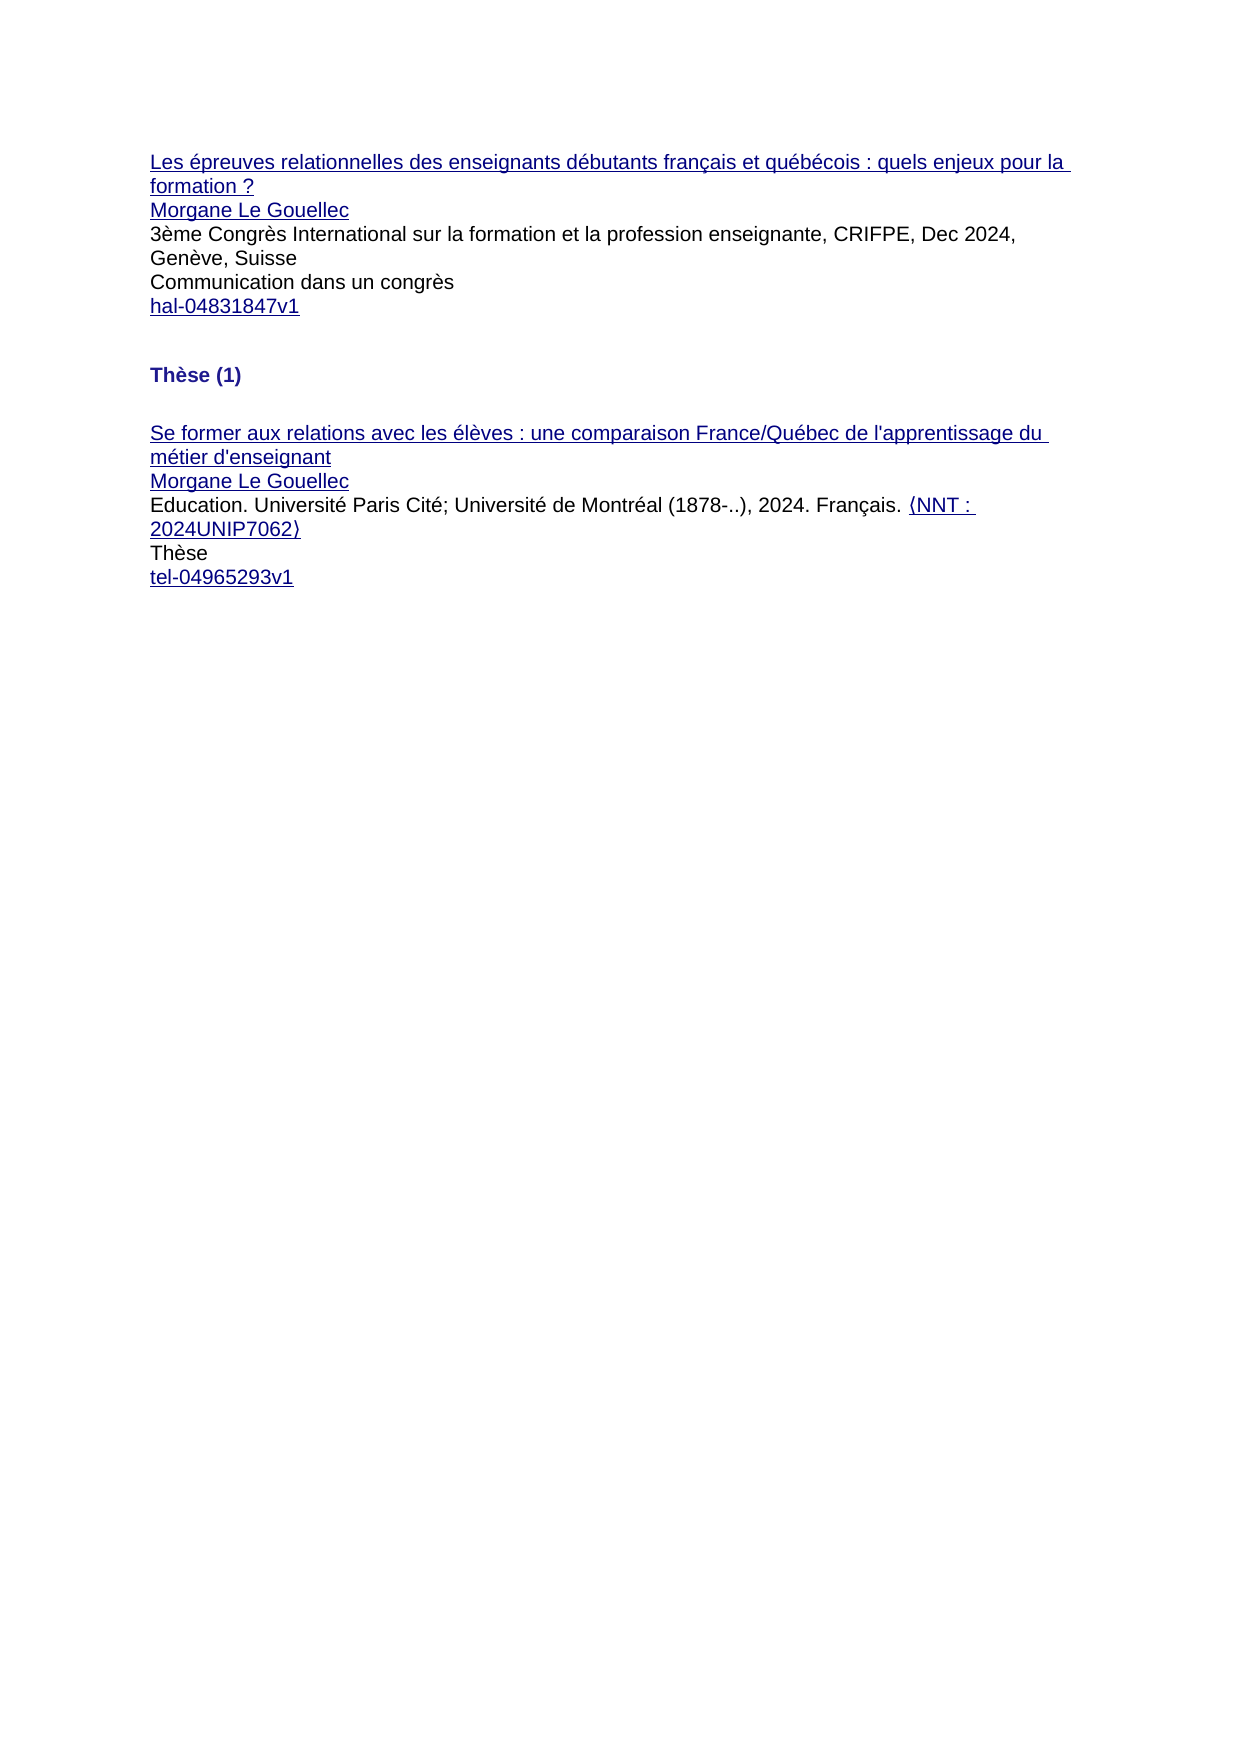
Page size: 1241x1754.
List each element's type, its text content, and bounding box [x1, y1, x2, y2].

table_cell Les épreuves relationnelles des enseignants débutants français et québécois : quels enjeux pour la formation ? Morgane Le Gouellec 3ème Congrès International sur la formation et la profession enseignante, CRIFPE, Dec 2024, Genève, Suisse Communication dans un congrès hal-04831847v1 [150, 150, 1090, 318]
table_header Se former aux relations avec les élèves : une comparaison France/Québec de l'apprentissage du métier d'enseignant Morgane Le Gouellec Education. Université Paris Cité; Université de Montréal (1878-..), 2024. Français. ⟨NNT : 2024UNIP7062⟩ Thèse tel-04965293v1 [150, 421, 1090, 588]
subtitle Thèse (1) [150, 362, 1090, 386]
